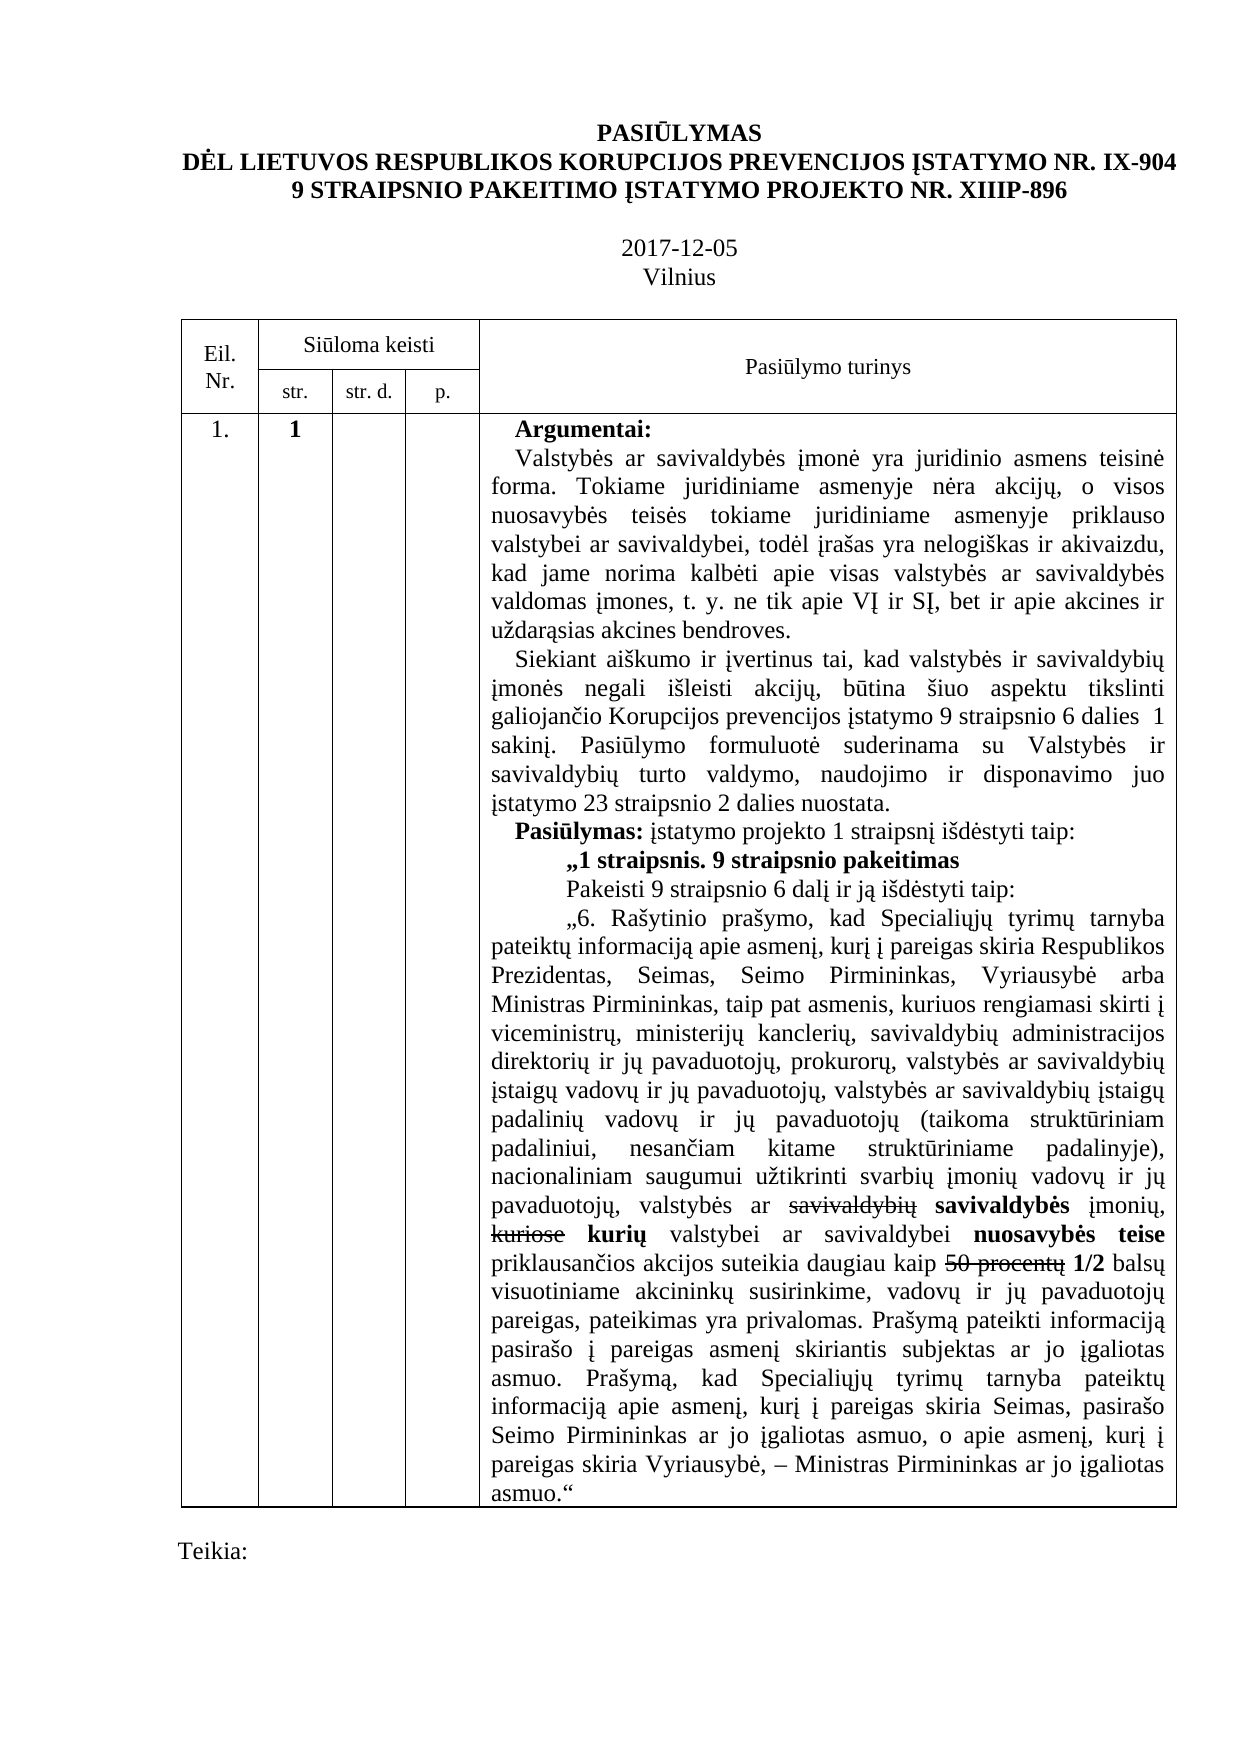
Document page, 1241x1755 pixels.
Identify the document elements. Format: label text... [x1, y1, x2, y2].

text DĖL LIETUVOS RESPUBLIKOS KORUPCIJOS PREVENCIJOS ĮSTATYMO NR. IX-904 9 STRAIPSNIO PAKEITIMO ĮSTATYMO PROJEKTO NR. XIIIP-896 [177, 147, 1181, 204]
table_cell str. d. [333, 370, 405, 413]
table_cell p. [406, 370, 479, 413]
text 2017-12-05 [177, 233, 1181, 262]
table_cell 1 [259, 414, 332, 1506]
table_cell [406, 414, 479, 1506]
text PASIŪLYMAS [177, 118, 1181, 147]
text Teikia: [177, 1536, 1181, 1565]
table_cell Argumentai: Valstybės ar savivaldybės įmonė yra juridinio asmens teisinė forma. Tokiame juridiniame asmenyje nėra akcijų, o visos nuosavybės teisės tokiame juridiniame asmenyje priklauso valstybei ar savivaldybei, todėl įrašas yra nelogiškas ir akivaizdu, kad jame norima kalbėti apie visas valstybės ar savivaldybės valdomas įmones, t. y. ne tik apie VĮ ir SĮ, bet ir apie akcines ir uždarąsias akcines bendroves. Siekiant aiškumo ir įvertinus tai, kad valstybės ir savivaldybių įmonės negali išleisti akcijų, būtina šiuo aspektu tikslinti galiojančio Korupcijos prevencijos įstatymo 9 straipsnio 6 dalies 1 sakinį. Pasiūlymo formuluotė suderinama su Valstybės ir savivaldybių turto valdymo, naudojimo ir disponavimo juo įstatymo 23 straipsnio 2 dalies nuostata. Pasiūlymas: įstatymo projekto 1 straipsnį išdėstyti taip: „1 straipsnis. 9 straipsnio pakeitimas Pakeisti 9 straipsnio 6 dalį ir ją išdėstyti taip: „6. Rašytinio prašymo, kad Specialiųjų tyrimų tarnyba pateiktų informaciją apie asmenį, kurį į pareigas skiria Respublikos Prezidentas, Seimas, Seimo Pirmininkas, Vyriausybė arba Ministras Pirmininkas, taip pat asmenis, kuriuos rengiamasi skirti į viceministrų, ministerijų kanclerių, savivaldybių administracijos direktorių ir jų pavaduotojų, prokurorų, valstybės ar savivaldybių įstaigų vadovų ir jų pavaduotojų, valstybės ar savivaldybių įstaigų padalinių vadovų ir jų pavaduotojų (taikoma struktūriniam padaliniui, nesančiam kitame struktūriniame padalinyje), nacionaliniam saugumui užtikrinti svarbių įmonių vadovų ir jų pavaduotojų, valstybės ar savivaldybių savivaldybės įmonių, kuriose kurių valstybei ar savivaldybei nuosavybės teise priklausančios akcijos suteikia daugiau kaip 50 procentų 1/2 balsų visuotiniame akcininkų susirinkime, vadovų ir jų pavaduotojų pareigas, pateikimas yra privalomas. Prašymą pateikti informaciją pasirašo į pareigas asmenį skiriantis subjektas ar jo įgaliotas asmuo. Prašymą, kad Specialiųjų tyrimų tarnyba pateiktų informaciją apie asmenį, kurį į pareigas skiria Seimas, pasirašo Seimo Pirmininkas ar jo įgaliotas asmuo, o apie asmenį, kurį į pareigas skiria Vyriausybė, – Ministras Pirmininkas ar jo įgaliotas asmuo.“ [480, 414, 1176, 1506]
table_header Pasiūlymo turinys [480, 320, 1176, 413]
text Vilnius [177, 262, 1181, 291]
table_cell [333, 414, 405, 1506]
table_cell str. [259, 370, 332, 413]
table_header Eil. Nr. [182, 320, 258, 413]
table_cell 1. [182, 414, 258, 1506]
table_header Siūloma keisti [259, 320, 479, 368]
